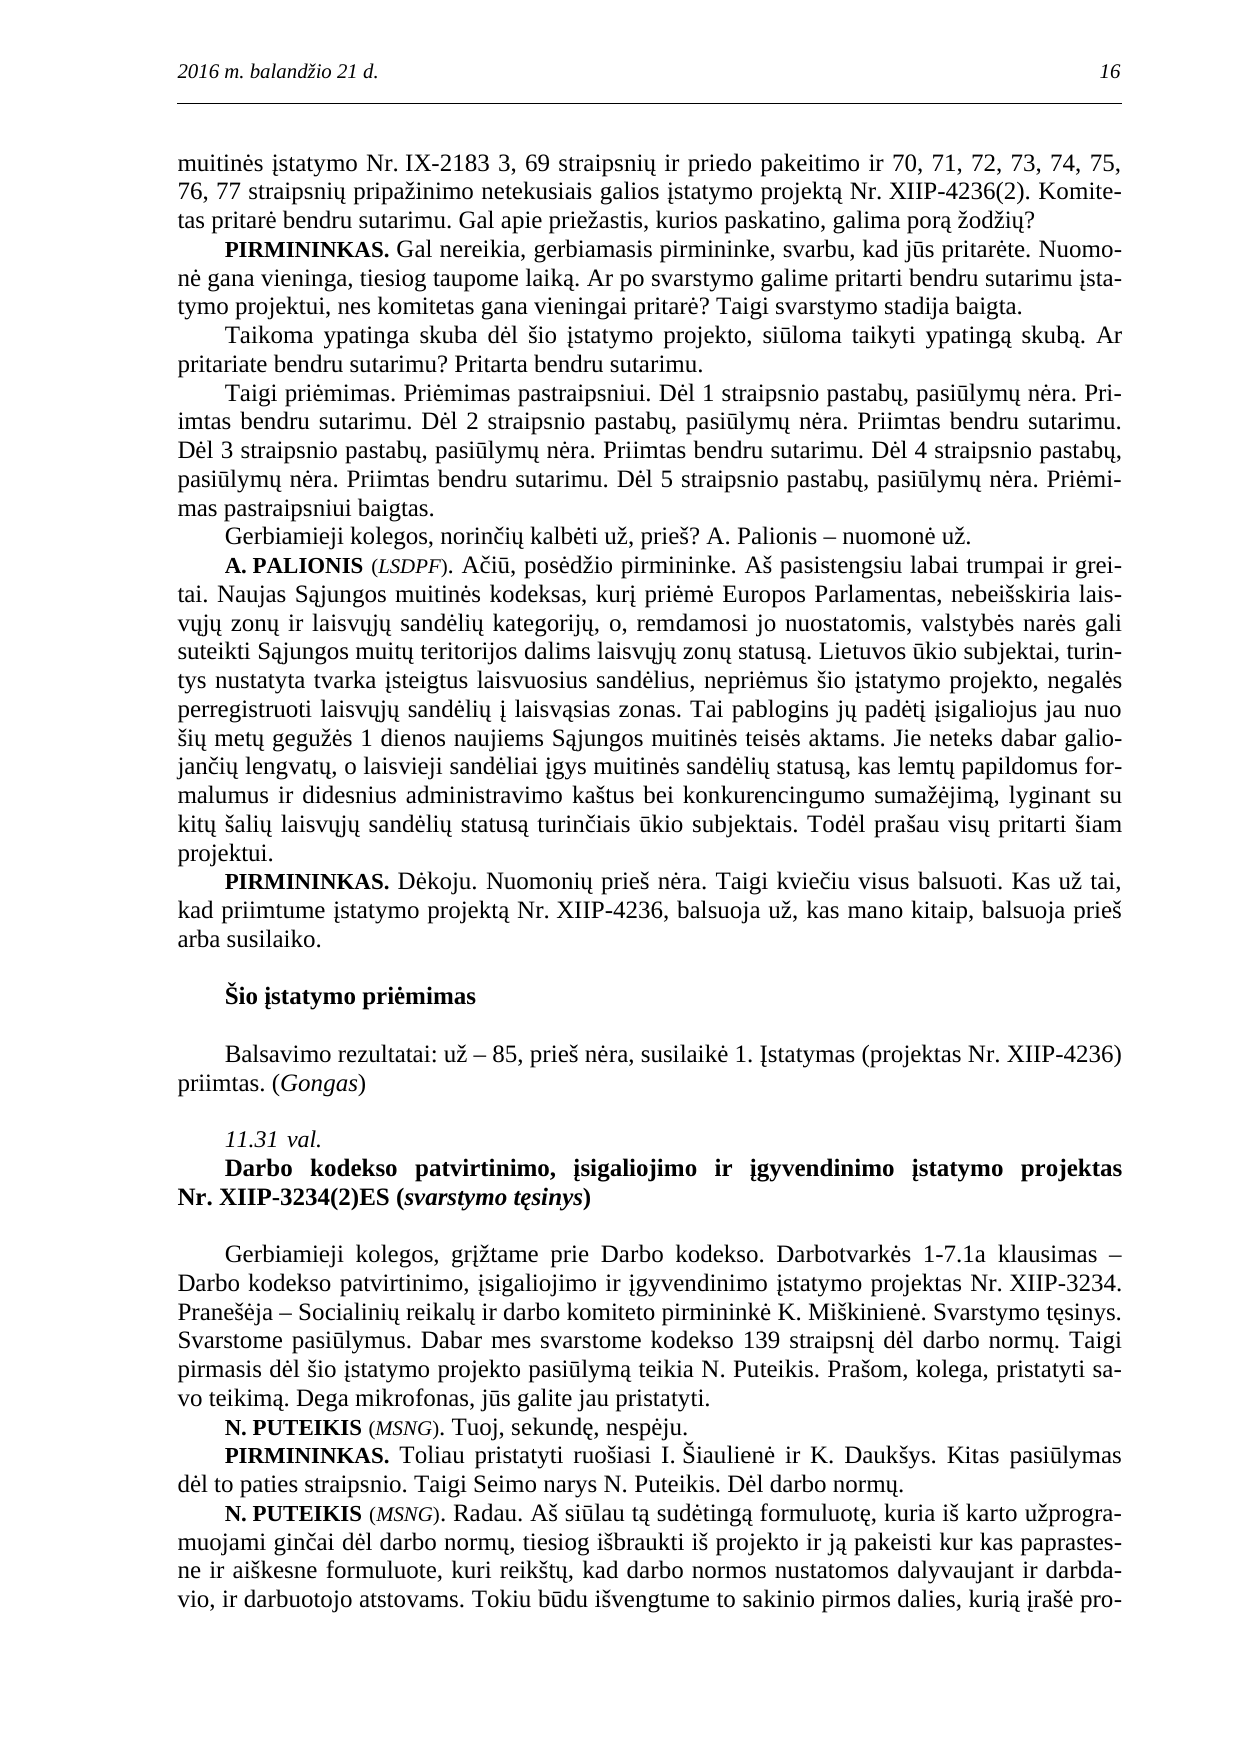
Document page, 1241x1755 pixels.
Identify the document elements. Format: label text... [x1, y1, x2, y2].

text mui­ti­nės įsta­ty­mo Nr. IX-2183 3, 69 straips­nių ir prie­do pa­kei­ti­mo ir 70, 71, 72, 73, 74, 75, 76, 77 straips­nių pri­pa­ži­ni­mo ne­te­ku­siais ga­lios įsta­ty­mo pro­jek­tą Nr. XIIP-4236(2). Ko­mi­te­tas pri­ta­rė ben­dru su­ta­ri­mu. Gal apie prie­žas­tis, ku­rios pa­ska­ti­no, ga­li­ma po­rą žo­džių? [177, 148, 1122, 234]
text PIRMININKAS. Gal ne­rei­kia, ger­bia­ma­sis pir­mi­nin­ke, svar­bu, kad jūs pri­ta­rė­te. Nuo­mo­nė ga­na vie­nin­ga, tie­siog tau­po­me lai­ką. Ar po svars­ty­mo ga­li­me pri­tar­ti ben­dru su­ta­ri­mu įsta­ty­mo pro­jek­tui, nes ko­mi­te­tas ga­na vie­nin­gai pri­ta­rė? Tai­gi svars­ty­mo sta­di­ja baig­ta. [177, 234, 1122, 320]
text Šio įsta­ty­mo pri­ėmi­mas [177, 981, 1122, 1010]
text N. PUTEIKIS (MSNG). Tuoj, se­kun­dę, ne­spė­ju. [177, 1412, 1122, 1440]
text Dar­bo ko­dek­so pa­tvir­ti­ni­mo, įsi­ga­lio­ji­mo ir įgy­ven­di­ni­mo įsta­ty­mo pro­jek­tas Nr. XIIP-3234(2)ES (svars­ty­mo tę­si­nys) [177, 1153, 1122, 1210]
text PIRMININKAS. Dė­ko­ju. Nuo­mo­nių prieš nė­ra. Tai­gi kvie­čiu vi­sus bal­suo­ti. Kas už tai, kad pri­im­tu­me įsta­ty­mo pro­jek­tą Nr. XIIP-4236, bal­suo­ja už, kas ma­no ki­taip, bal­suo­ja prieš ar­ba su­si­lai­ko. [177, 866, 1122, 953]
text Tai­ko­ma ypa­tin­ga sku­ba dėl šio įsta­ty­mo pro­jek­to, siū­lo­ma tai­ky­ti ypa­tin­gą sku­bą. Ar pri­ta­ria­te ben­dru su­ta­ri­mu? Pri­tar­ta ben­dru su­ta­ri­mu. [177, 320, 1122, 378]
text Ger­bia­mie­ji ko­le­gos, grįž­ta­me prie Dar­bo ko­dek­so. Dar­bo­tvarkės 1-7.1a klausimas – Dar­bo ko­dek­so pa­tvir­ti­ni­mo, įsi­ga­lio­ji­mo ir įgy­ven­di­ni­mo įsta­ty­mo pro­jek­tas Nr. XIIP-3234. Pra­ne­šė­ja – So­cia­li­nių rei­ka­lų ir dar­bo ko­mi­te­to pir­mi­nin­kė K. Miš­ki­nie­nė. Svars­ty­mo tę­si­nys. Svars­to­me pa­siū­ly­mus. Da­bar mes svars­to­me ko­dek­so 139 straips­nį dėl dar­bo nor­mų. Tai­gi pir­ma­sis dėl šio įsta­ty­mo pro­jek­to pa­siū­ly­mą tei­kia N. Pu­tei­kis. Pra­šom, ko­le­ga, pri­sta­ty­ti sa­vo tei­ki­mą. De­ga mik­ro­fo­nas, jūs ga­li­te jau pri­sta­ty­ti. [177, 1239, 1122, 1412]
text N. PUTEIKIS (MSNG). Ra­dau. Aš siū­lau tą su­dė­tin­gą for­mu­luo­tę, ku­ria iš kar­to už­prog­ra­muo­ja­mi gin­čai dėl dar­bo nor­mų, tie­siog iš­brauk­ti iš pro­jek­to ir ją pa­keis­ti kur kas pa­pras­tes­ne ir aiš­kes­ne for­mu­luo­te, ku­ri reikš­tų, kad dar­bo nor­mos nu­sta­to­mos da­ly­vau­jant ir darb­da­vio, ir dar­buo­to­jo at­sto­vams. To­kiu bū­du iš­veng­tu­me to sa­ki­nio pir­mos da­lies, ku­rią įra­šė pro­ [177, 1498, 1122, 1613]
text Ger­bia­mie­ji ko­le­gos, no­rin­čių kal­bė­ti už, prieš? A. Pa­lio­nis – nuo­mo­nė už. [177, 521, 1122, 550]
text Tai­gi pri­ėmi­mas. Pri­ėmi­mas pa­straips­niui. Dėl 1 straips­nio pa­sta­bų, pa­siū­ly­mų nė­ra. Pri­im­tas ben­dru su­ta­ri­mu. Dėl 2 straips­nio pa­sta­bų, pa­siū­ly­mų nė­ra. Pri­im­tas ben­dru su­ta­ri­mu. Dėl 3 straips­nio pa­sta­bų, pa­siū­ly­mų nė­ra. Pri­im­tas ben­dru su­ta­ri­mu. Dėl 4 straips­nio pa­sta­bų, pa­siū­ly­mų nė­ra. Pri­im­tas ben­dru su­ta­ri­mu. Dėl 5 straips­nio pa­sta­bų, pa­siū­ly­mų nė­ra. Pri­ėmi­mas pa­straips­niui baig­tas. [177, 378, 1122, 521]
text A. PALIONIS (LSDPF). Ačiū, po­sė­džio pir­mi­nin­ke. Aš pa­si­steng­siu la­bai trum­pai ir grei­tai. Nau­jas Są­jun­gos mui­ti­nės ko­dek­sas, ku­rį pri­ėmė Eu­ro­pos Par­la­men­tas, ne­be­iš­ski­ria lais­vų­jų zo­nų ir lais­vų­jų san­dė­lių ka­te­go­ri­jų, o, rem­da­mo­si jo nuo­sta­to­mis, vals­ty­bės na­rės ga­li su­teik­ti Są­jun­gos mui­tų te­ri­to­ri­jos da­lims lais­vų­jų zo­nų sta­tu­są. Lie­tu­vos ūkio sub­jek­tai, tu­rin­tys nu­sta­ty­ta tvar­ka įsteig­tus lais­vuo­sius san­dė­lius, ne­pri­ėmus šio įsta­ty­mo pro­jek­to, ne­ga­lės per­re­gist­ruo­ti lais­vų­jų san­dė­lių į lais­vą­sias zo­nas. Tai pa­blo­gins jų pa­dė­tį įsi­ga­lio­jus jau nuo šių me­tų ge­gu­žės 1 die­nos nau­jiems Są­jun­gos mui­ti­nės tei­sės ak­tams. Jie ne­teks da­bar ga­lio­jan­čių leng­va­tų, o lais­vie­ji san­dė­liai įgys mui­ti­nės san­dė­lių sta­tu­są, kas lem­tų pa­pil­do­mus for­ma­lu­mus ir di­des­nius ad­mi­nist­ra­vi­mo kaš­tus bei kon­ku­ren­cin­gu­mo su­ma­žė­ji­mą, ly­gi­nant su ki­tų ša­lių lais­vų­jų san­dė­lių sta­tu­są tu­rin­čiais ūkio sub­jek­tais. To­dėl pra­šau vi­sų pri­tar­ti šiam pro­jek­tui. [177, 550, 1122, 866]
text Bal­sa­vi­mo re­zul­ta­tai: už – 85, prieš nė­ra, su­si­lai­kė 1. Įsta­ty­mas (pro­jek­tas Nr. XIIP-4236) pri­im­tas. (Gon­gas) [177, 1039, 1122, 1096]
text PIRMININKAS. To­liau pri­sta­ty­ti ruo­šia­si I. Šiau­lie­nė ir K. Dauk­šys. Ki­tas pa­siū­ly­mas dėl to pa­ties straips­nio. Tai­gi Sei­mo na­rys N. Pu­tei­kis. Dėl dar­bo nor­mų. [177, 1440, 1122, 1498]
text 11.31 val. [224, 1125, 1122, 1153]
